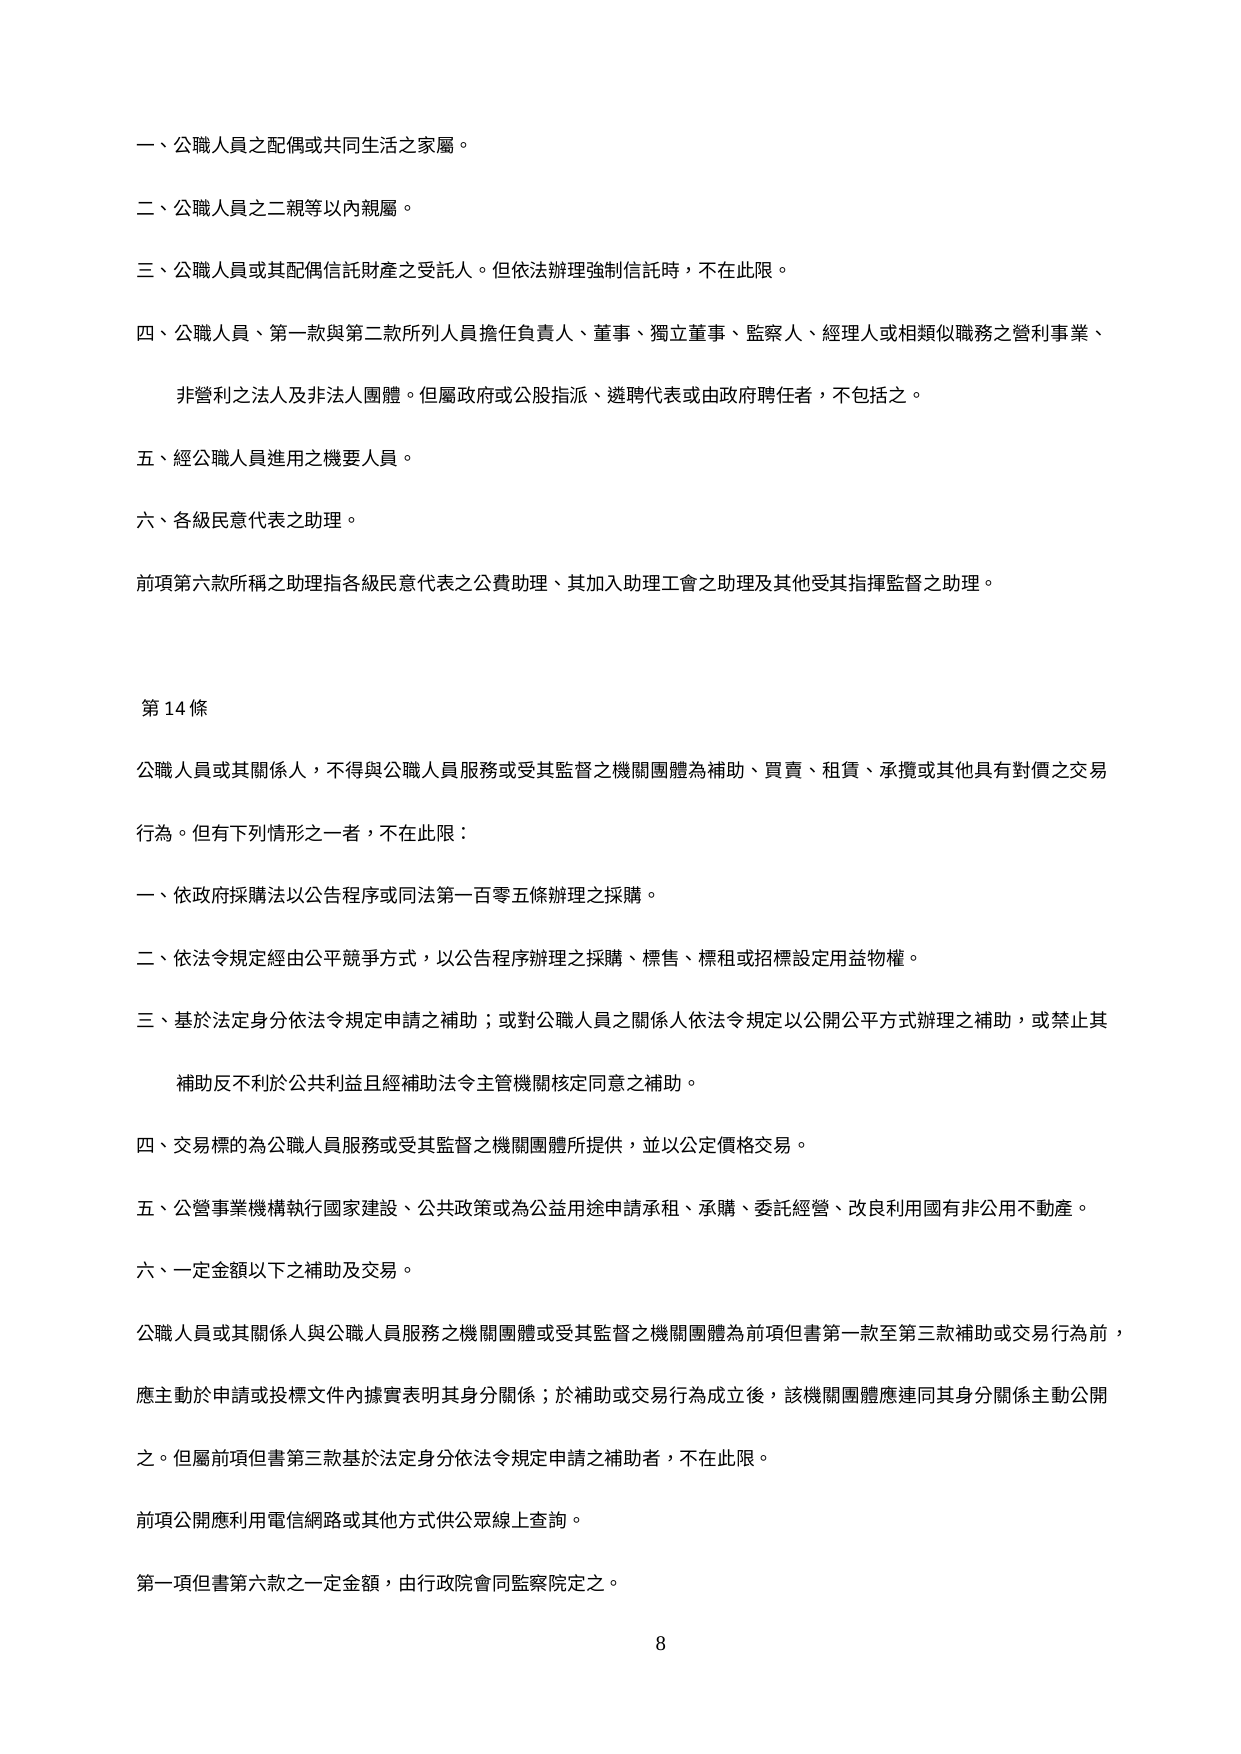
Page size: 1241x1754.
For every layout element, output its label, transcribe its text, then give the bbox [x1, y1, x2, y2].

text 公職人員或其關係人，不得與公職人員服務或受其監督之機關團體為補助、買賣、租賃、承攬或其他具有對價之交易行為。但有下列情形之一者，不在此限： [136, 728, 1110, 853]
text 一、依政府採購法以公告程序或同法第一百零五條辦理之採購。 [136, 853, 1110, 915]
text 六、各級民意代表之助理。 [136, 478, 1110, 540]
text 前項公開應利用電信網路或其他方式供公眾線上查詢。 [136, 1478, 1110, 1540]
text 一、公職人員之配偶或共同生活之家屬。 [136, 103, 1110, 165]
text 第一項但書第六款之一定金額，由行政院會同監察院定之。 [136, 1540, 1110, 1603]
text 五、經公職人員進用之機要人員。 [136, 415, 1110, 478]
text 三、基於法定身分依法令規定申請之補助；或對公職人員之關係人依法令規定以公開公平方式辦理之補助，或禁止其補助反不利於公共利益且經補助法令主管機關核定同意之補助。 [136, 978, 1110, 1103]
text 第14條 [62, 665, 1204, 728]
text 二、依法令規定經由公平競爭方式，以公告程序辦理之採購、標售、標租或招標設定用益物權。 [136, 915, 1110, 978]
text 四、公職人員、第一款與第二款所列人員擔任負責人、董事、獨立董事、監察人、經理人或相類似職務之營利事業、非營利之法人及非法人團體。但屬政府或公股指派、遴聘代表或由政府聘任者，不包括之。 [136, 290, 1110, 415]
text 三、公職人員或其配偶信託財產之受託人。但依法辦理強制信託時，不在此限。 [136, 228, 1110, 290]
text 二、公職人員之二親等以內親屬。 [136, 165, 1110, 228]
text 六、一定金額以下之補助及交易。 [136, 1228, 1110, 1290]
text 前項第六款所稱之助理指各級民意代表之公費助理、其加入助理工會之助理及其他受其指揮監督之助理。 [136, 540, 1110, 603]
text 四、交易標的為公職人員服務或受其監督之機關團體所提供，並以公定價格交易。 [136, 1103, 1110, 1165]
text 公職人員或其關係人與公職人員服務之機關團體或受其監督之機關團體為前項但書第一款至第三款補助或交易行為前，應主動於申請或投標文件內據實表明其身分關係；於補助或交易行為成立後，該機關團體應連同其身分關係主動公開之。但屬前項但書第三款基於法定身分依法令規定申請之補助者，不在此限。 [136, 1290, 1110, 1478]
text 五、公營事業機構執行國家建設、公共政策或為公益用途申請承租、承購、委託經營、改良利用國有非公用不動產。 [136, 1165, 1110, 1228]
